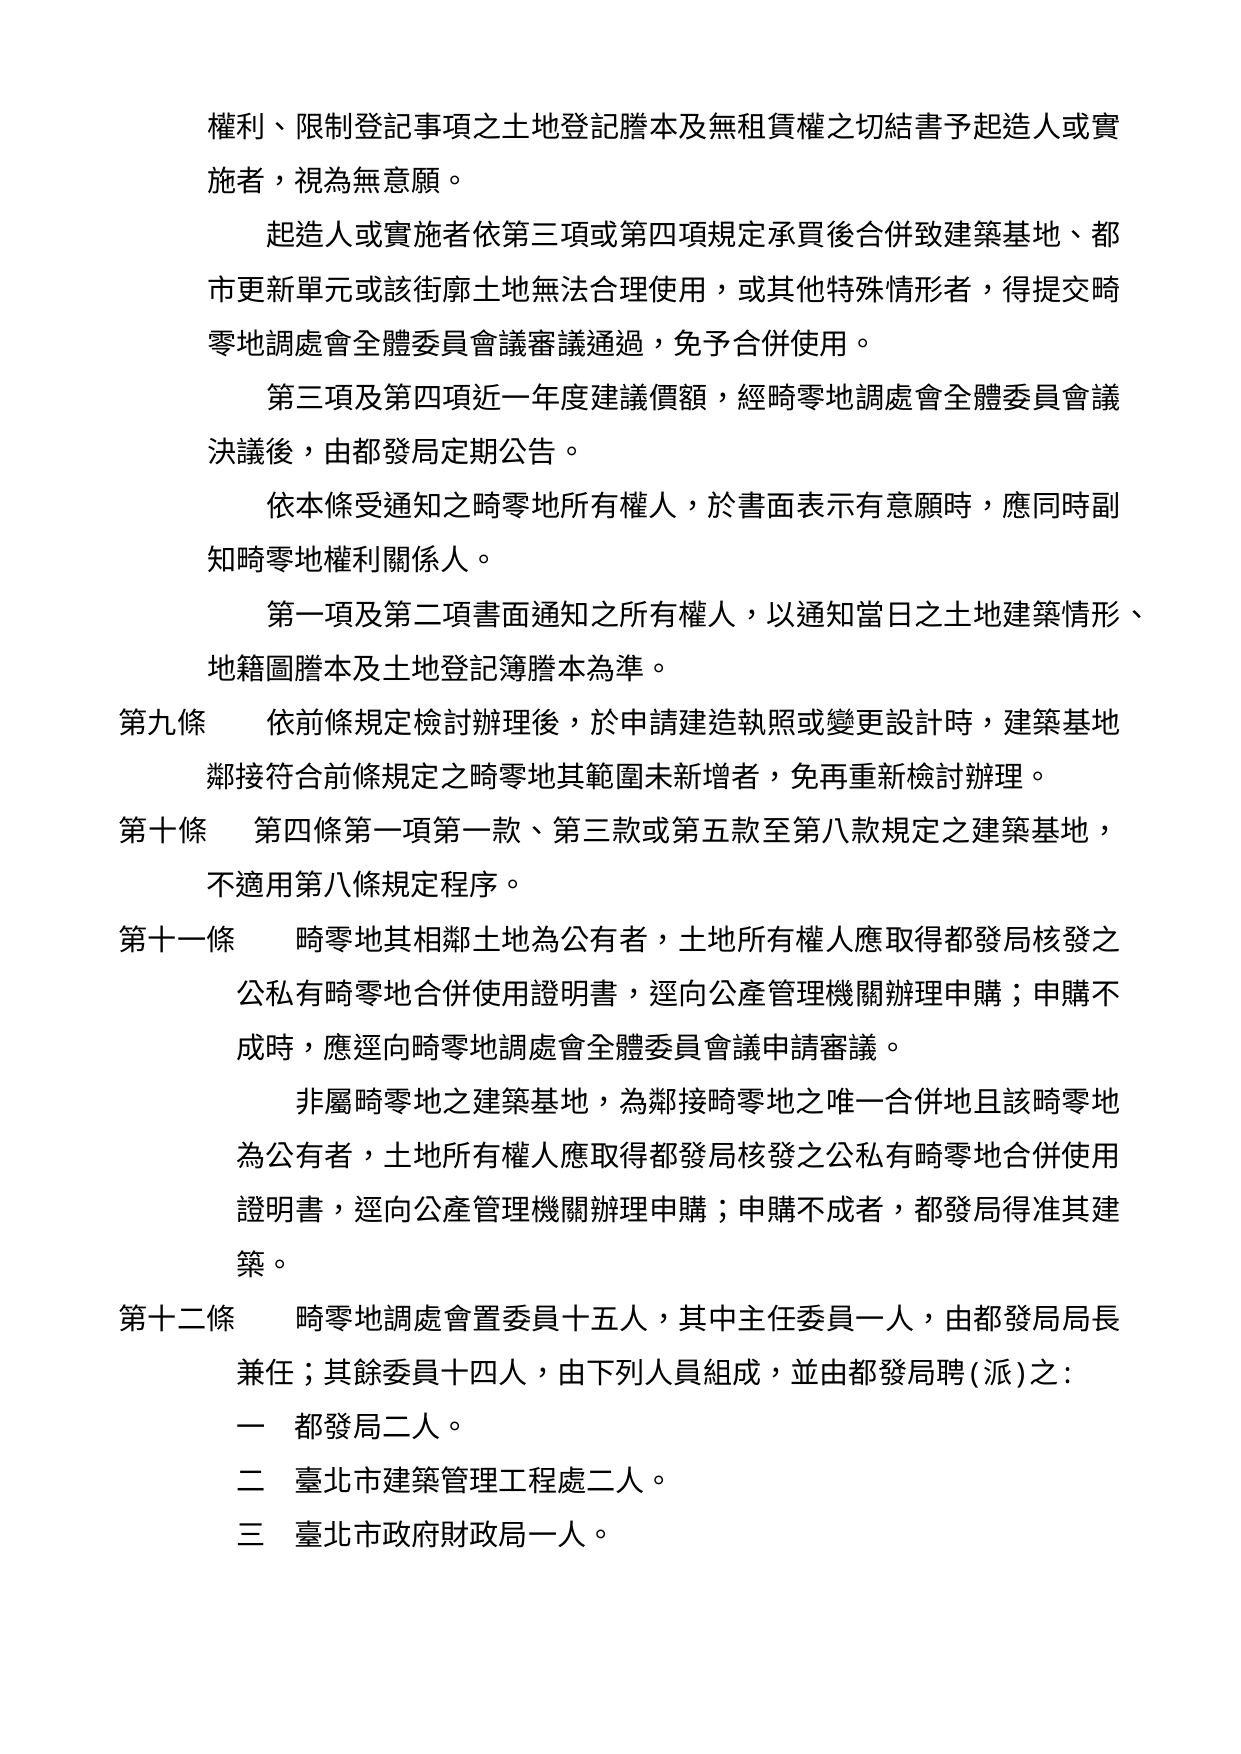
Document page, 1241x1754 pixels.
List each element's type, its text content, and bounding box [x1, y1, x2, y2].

text 一 都發局二人。 [236, 1394, 1122, 1448]
text 三 臺北市政府財政局一人。 [236, 1502, 1122, 1557]
text 第十二條 畸零地調處會置委員十五人，其中主任委員一人，由都發局局長兼任；其餘委員十四人，由下列人員組成，並由都發局聘(派)之: [118, 1286, 1122, 1394]
text 第三項及第四項近一年度建議價額，經畸零地調處會全體委員會議決議後，由都發局定期公告。 [207, 365, 1122, 473]
text 第十條 第四條第一項第一款、第三款或第五款至第八款規定之建築基地，不適用第八條規定程序。 [118, 798, 1122, 907]
text 第九條 依前條規定檢討辦理後，於申請建造執照或變更設計時，建築基地鄰接符合前條規定之畸零地其範圍未新增者，免再重新檢討辦理。 [118, 690, 1122, 798]
text 非屬畸零地之建築基地，為鄰接畸零地之唯一合併地且該畸零地為公有者，土地所有權人應取得都發局核發之公私有畸零地合併使用證明書，逕向公產管理機關辦理申購；申購不成者，都發局得准其建築。 [236, 1069, 1122, 1286]
text 起造人或實施者依第三項或第四項規定承買後合併致建築基地、都市更新單元或該街廓土地無法合理使用，或其他特殊情形者，得提交畸零地調處會全體委員會議審議通過，免予合併使用。 [207, 202, 1122, 365]
text 權利、限制登記事項之土地登記謄本及無租賃權之切結書予起造人或實施者，視為無意願。 [207, 94, 1122, 202]
text 第十一條 畸零地其相鄰土地為公有者，土地所有權人應取得都發局核發之公私有畸零地合併使用證明書，逕向公產管理機關辦理申購；申購不成時，應逕向畸零地調處會全體委員會議申請審議。 [118, 907, 1122, 1069]
text 第一項及第二項書面通知之所有權人，以通知當日之土地建築情形、地籍圖謄本及土地登記簿謄本為準。 [207, 582, 1122, 690]
text 二 臺北市建築管理工程處二人。 [236, 1448, 1122, 1502]
text 依本條受通知之畸零地所有權人，於書面表示有意願時，應同時副知畸零地權利關係人。 [207, 473, 1122, 582]
